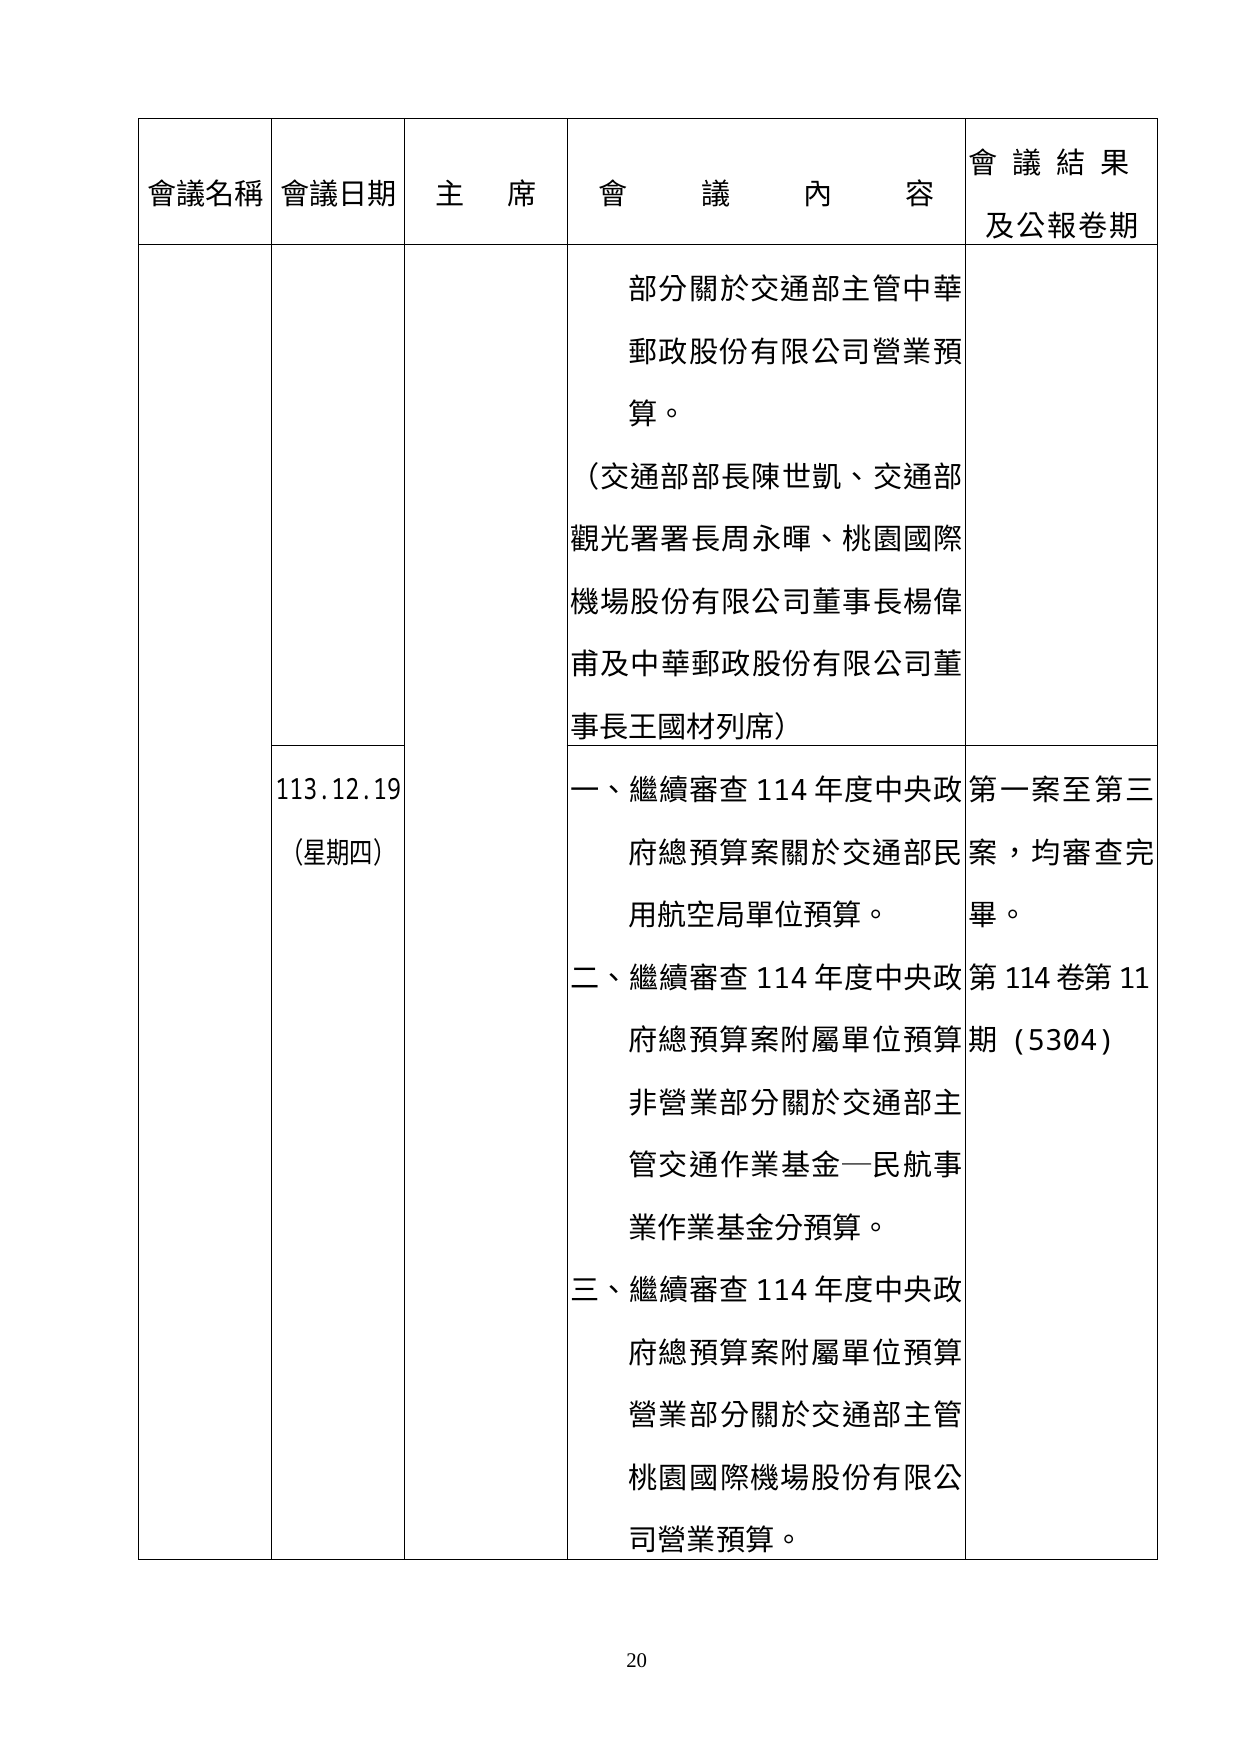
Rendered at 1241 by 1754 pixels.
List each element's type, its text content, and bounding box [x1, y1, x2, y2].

table_cell [139, 245, 271, 1559]
table_cell 第一案至第三案，均審查完畢。 第114卷第11期 (5304) [966, 746, 1157, 1559]
table_cell 一、繼續審查114年度中央政府總預算案關於交通部民用航空局單位預算。 二、繼續審查114年度中央政府總預算案附屬單位預算非營業部分關於交通部主管交通作業基金─民航事業作業基金分預算。 三、繼續審查114年度中央政府總預算案附屬單位預算營業部分關於交通部主管桃園國際機場股份有限公司營業預算。 [568, 746, 965, 1559]
table_header 主 席 [405, 119, 567, 244]
table_cell 113.12.19 （星期四） [272, 746, 404, 1559]
table_cell [405, 245, 567, 1559]
table_header 會 議 結 果 及公報卷期 [966, 119, 1157, 244]
table_cell [272, 245, 404, 745]
table_header 會議日期 [272, 119, 404, 244]
table_cell [966, 245, 1157, 745]
table_header 會 議 內 容 [568, 119, 965, 244]
table_header 會議名稱 [139, 119, 271, 244]
table_cell 部分關於交通部主管中華郵政股份有限公司營業預算。 （交通部部長陳世凱、交通部觀光署署長周永暉、桃園國際機場股份有限公司董事長楊偉甫及中華郵政股份有限公司董事長王國材列席） [568, 245, 965, 745]
